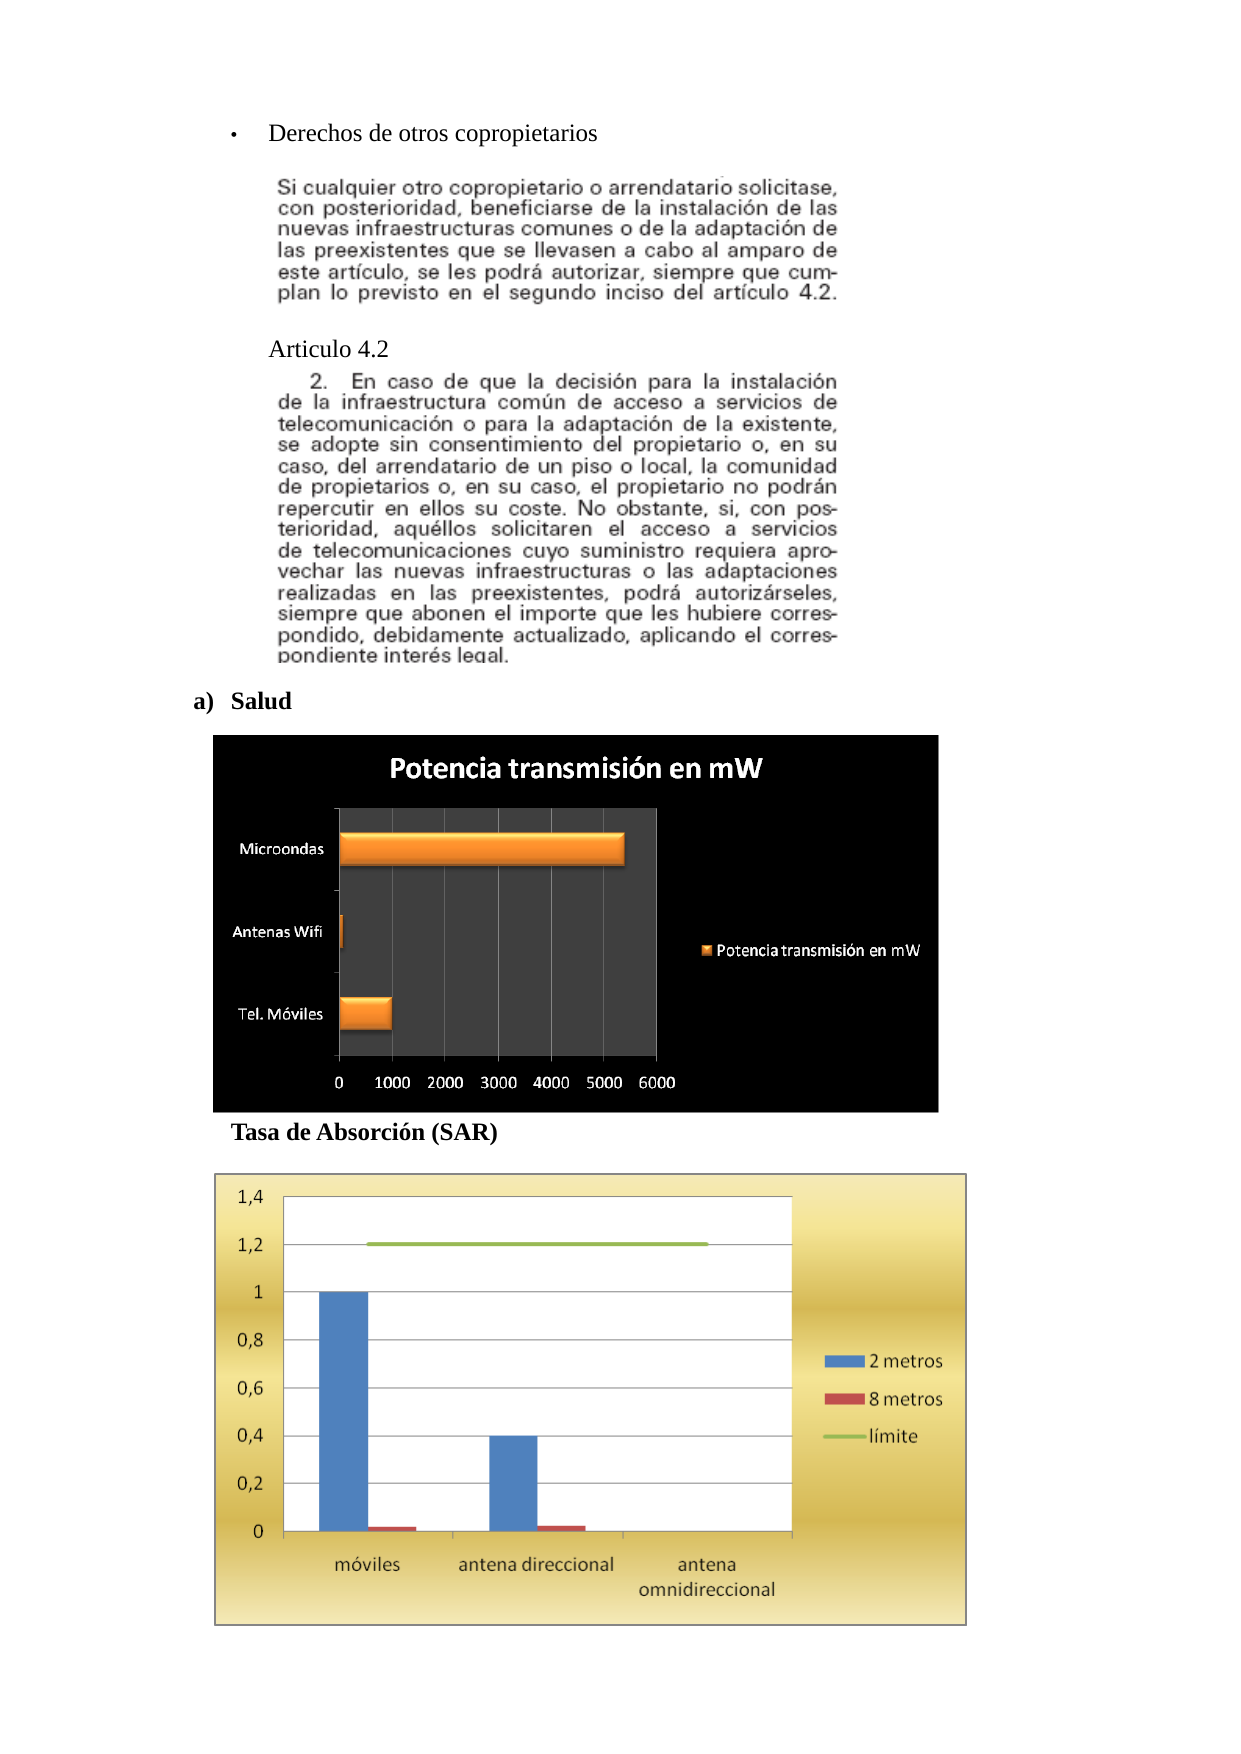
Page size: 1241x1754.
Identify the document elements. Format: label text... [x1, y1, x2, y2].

picture [212, 1171, 968, 1627]
picture [461, 176, 864, 319]
list Derechos de otros copropietarios [231, 118, 1122, 147]
picture [212, 734, 939, 1113]
picture [461, 366, 864, 663]
list Tasa de Absorción (SAR) [193, 1117, 1122, 1146]
list Salud [193, 686, 1122, 715]
list Articulo 4.2 [231, 334, 1122, 362]
